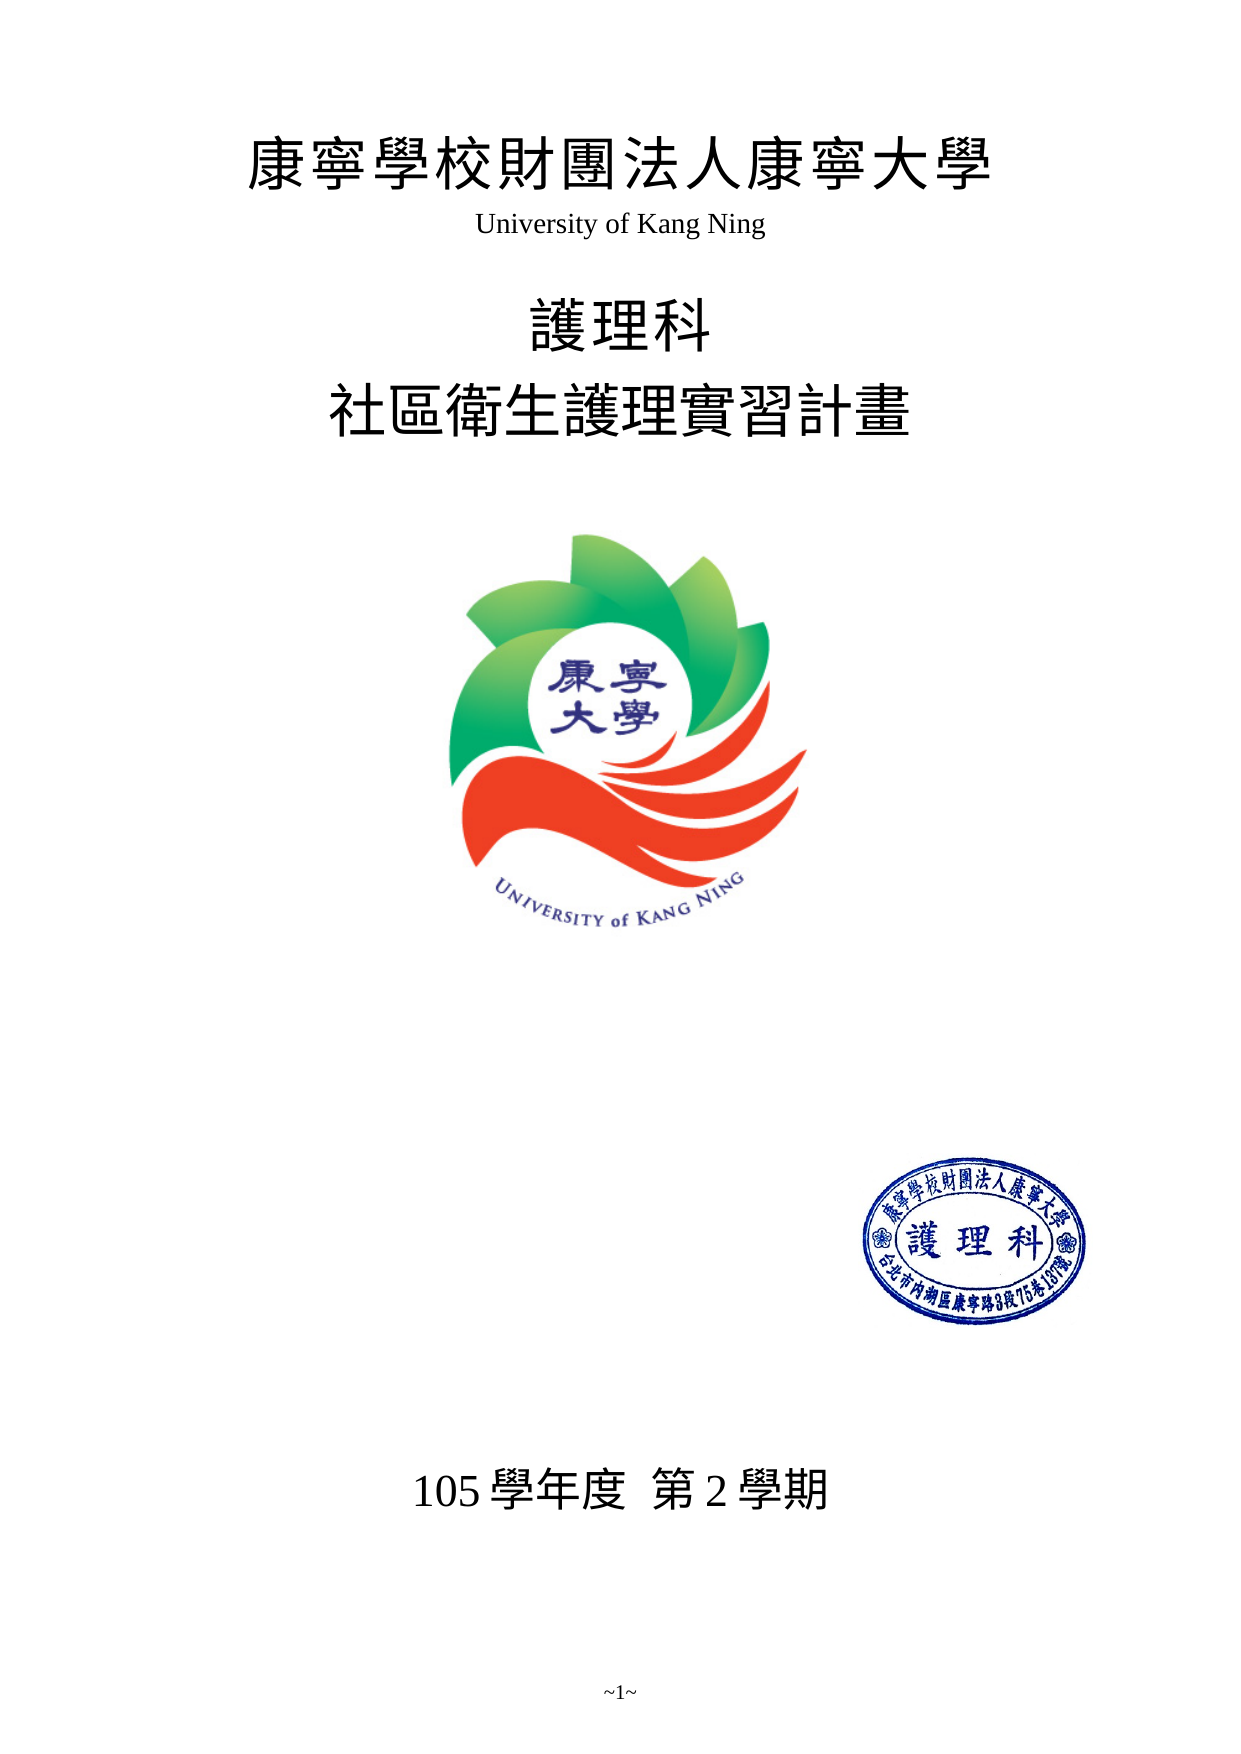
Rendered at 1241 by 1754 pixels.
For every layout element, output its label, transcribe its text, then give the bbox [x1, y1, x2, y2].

text 護理科 [148, 280, 1092, 364]
text 社區衛生護理實習計畫 [148, 364, 1092, 449]
text 康寧學校財團法人康寧大學 [148, 118, 1092, 203]
text 105學年度 第2學期 [148, 1453, 1092, 1519]
text University of Kang Ning [148, 203, 1092, 240]
